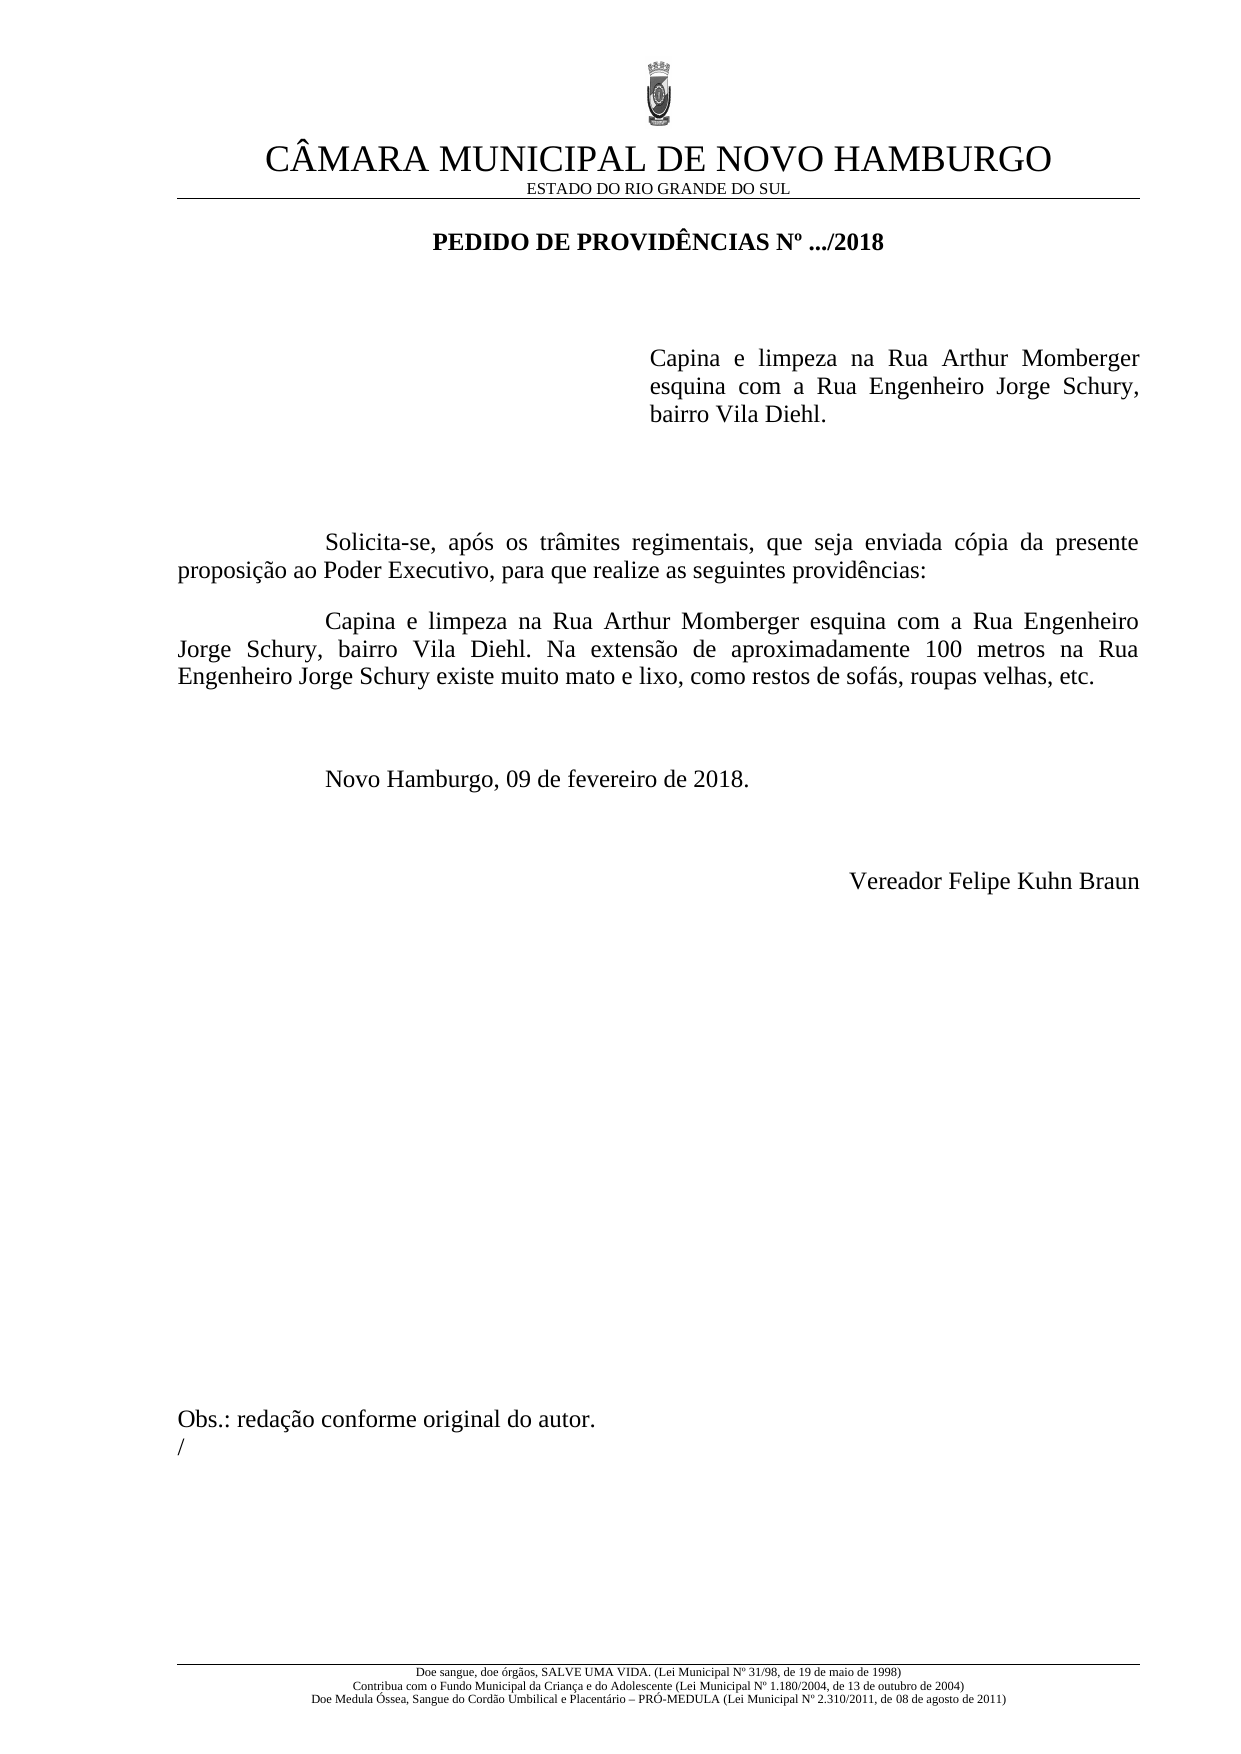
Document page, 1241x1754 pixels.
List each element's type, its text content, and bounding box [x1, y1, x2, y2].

text / [177, 1433, 1140, 1461]
text Solicita-se, após os trâmites regimentais, que seja enviada cópia da presente proposição ao Poder Executivo, para que realize as seguintes providências: [177, 528, 1140, 583]
text Novo Hamburgo, 09 de fevereiro de 2018. [177, 765, 1140, 793]
text PEDIDO DE PROVIDÊNCIAS Nº .../2018 [177, 228, 1140, 256]
text Capina e limpeza na Rua Arthur Momberger esquina com a Rua Engenheiro Jorge Schury, bairro Vila Diehl. [649, 344, 1140, 428]
text Obs.: redação conforme original do autor. [177, 1406, 1140, 1433]
text Capina e limpeza na Rua Arthur Momberger esquina com a Rua Engenheiro Jorge Schury, bairro Vila Diehl. Na extensão de aproximadamente 100 metros na Rua Engenheiro Jorge Schury existe muito mato e lixo, como restos de sofás, roupas velhas, etc. [177, 607, 1140, 690]
text Vereador Felipe Kuhn Braun [177, 867, 1140, 895]
